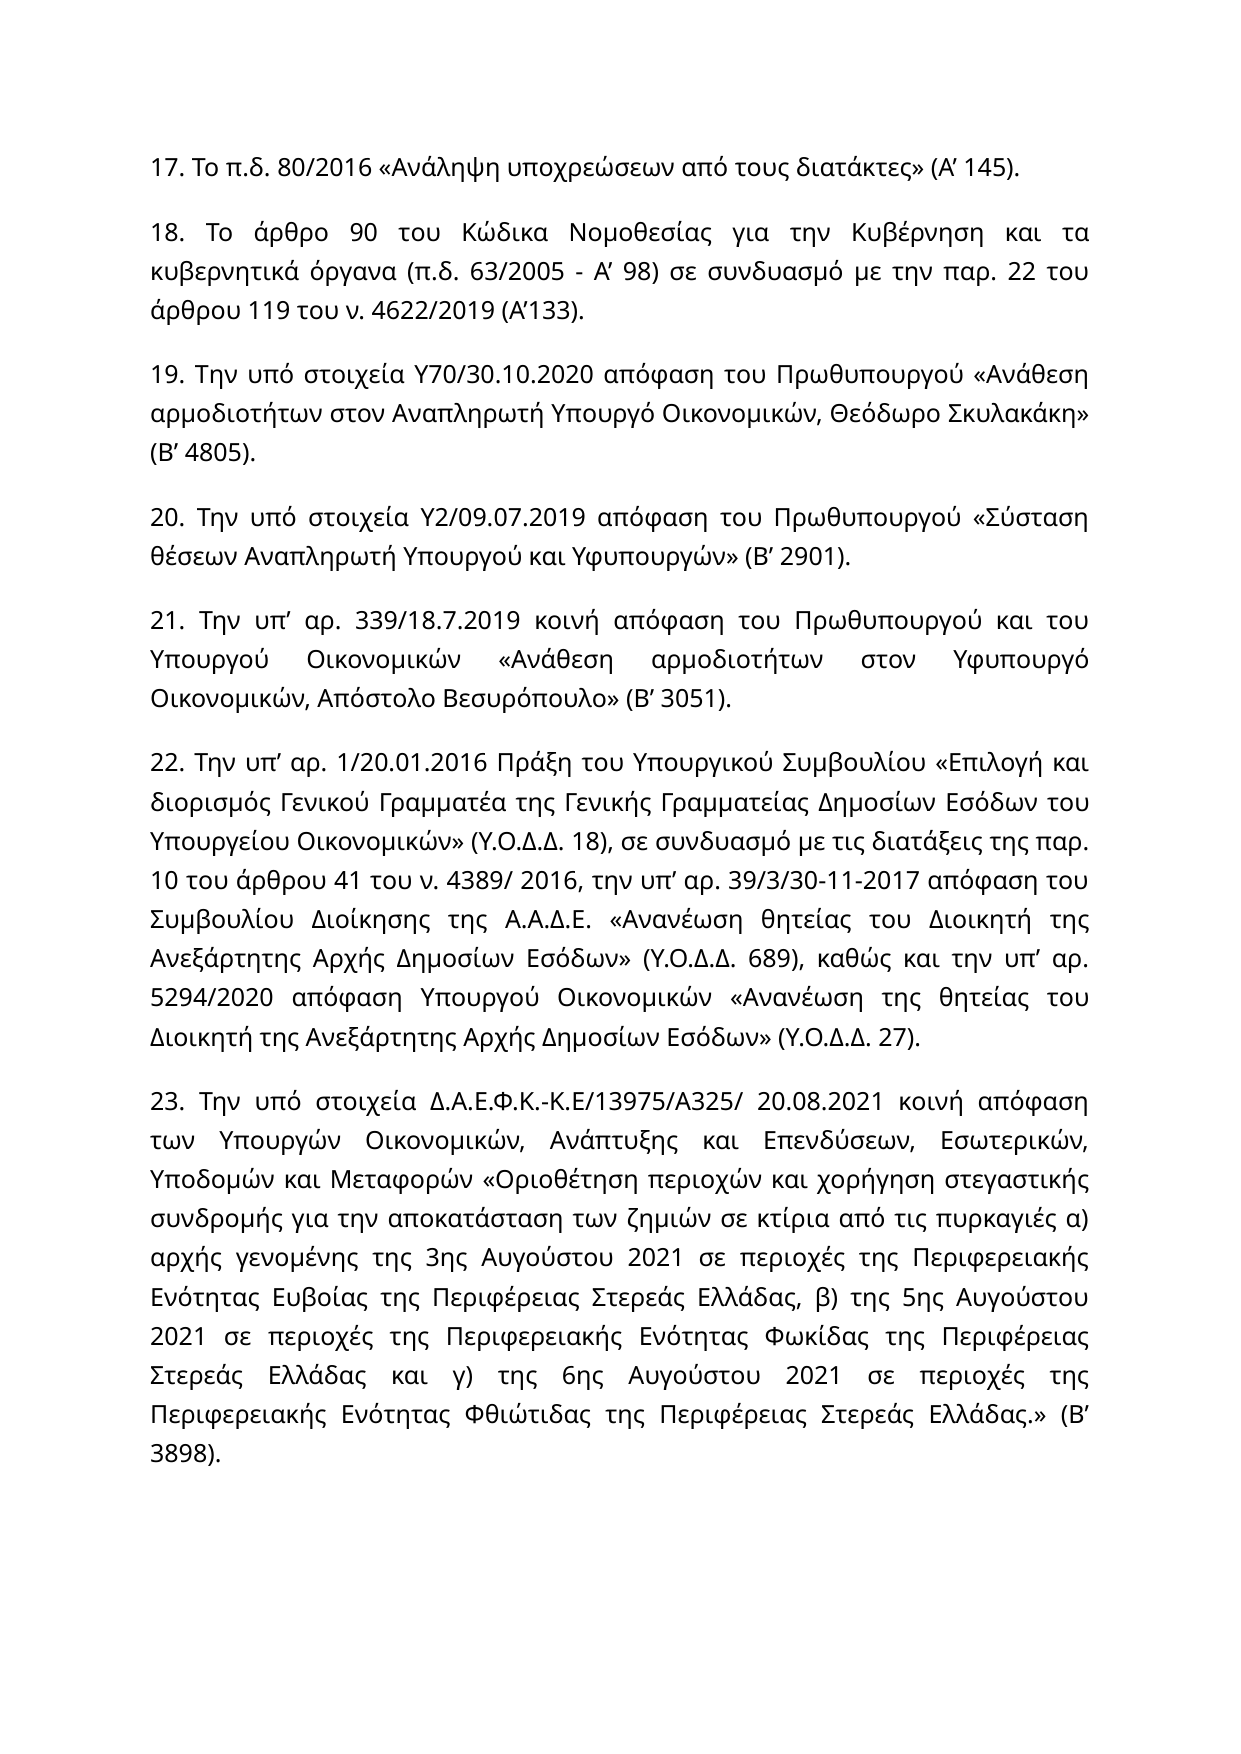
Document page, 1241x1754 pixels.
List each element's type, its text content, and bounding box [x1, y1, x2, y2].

text 19. Tην υπό στοιχεία Y70/30.10.2020 απόφαση του Πρωθυπουργού «Ανάθεση αρμοδιοτήτων στον Αναπληρωτή Υπουργό Οικονομικών, Θεόδωρο Σκυλακάκη» (Β’ 4805). [150, 357, 1090, 469]
text 17. Το π.δ. 80/2016 «Ανάληψη υποχρεώσεων από τους διατάκτες» (Α’ 145). [150, 150, 1090, 184]
text 18. Το άρθρο 90 του Κώδικα Νομοθεσίας για την Κυβέρνηση και τα κυβερνητικά όργανα (π.δ. 63/2005 - Α’ 98) σε συνδυασμό με την παρ. 22 του άρθρου 119 του ν. 4622/2019 (Α’133). [150, 214, 1090, 327]
text 21. Την υπ’ αρ. 339/18.7.2019 κοινή απόφαση του Πρωθυπουργού και του Υπουργού Οικονομικών «Ανάθεση αρμοδιοτήτων στον Υφυπουργό Οικονομικών, Απόστολο Βεσυρόπουλο» (Β’ 3051). [150, 602, 1090, 715]
text 23. Την υπό στοιχεία Δ.Α.Ε.Φ.Κ.-Κ.Ε/13975/Α325/ 20.08.2021 κοινή απόφαση των Υπουργών Οικονομικών, Ανάπτυξης και Επενδύσεων, Εσωτερικών, Υποδομών και Μεταφορών «Οριοθέτηση περιοχών και χορήγηση στεγαστικής συνδρομής για την αποκατάσταση των ζημιών σε κτίρια από τις πυρκαγιές α) αρχής γενομένης της 3ης Αυγούστου 2021 σε περιοχές της Περιφερειακής Ενότητας Ευβοίας της Περιφέρειας Στερεάς Ελλάδας, β) της 5ης Αυγούστου 2021 σε περιοχές της Περιφερειακής Ενότητας Φωκίδας της Περιφέρειας Στερεάς Ελλάδας και γ) της 6ης Αυγούστου 2021 σε περιοχές της Περιφερειακής Ενότητας Φθιώτιδας της Περιφέρειας Στερεάς Ελλάδας.» (Β’ 3898). [150, 1083, 1090, 1470]
text 20. Την υπό στοιχεία Υ2/09.07.2019 απόφαση του Πρωθυπουργού «Σύσταση θέσεων Αναπληρωτή Υπουργού και Υφυπουργών» (Β’ 2901). [150, 499, 1090, 572]
text 22. Την υπ’ αρ. 1/20.01.2016 Πράξη του Υπουργικού Συμβουλίου «Επιλογή και διορισμός Γενικού Γραμματέα της Γενικής Γραμματείας Δημοσίων Εσόδων του Υπουργείου Οικονομικών» (Υ.Ο.Δ.Δ. 18), σε συνδυασμό με τις διατάξεις της παρ. 10 του άρθρου 41 του ν. 4389/ 2016, την υπ’ αρ. 39/3/30-11-2017 απόφαση του Συμβουλίου Διοίκησης της Α.Α.Δ.Ε. «Ανανέωση θητείας του Διοικητή της Ανεξάρτητης Αρχής Δημοσίων Εσόδων» (Υ.Ο.Δ.Δ. 689), καθώς και την υπ’ αρ. 5294/2020 απόφαση Υπουργού Οικονομικών «Ανανέωση της θητείας του Διοικητή της Ανεξάρτητης Αρχής Δημοσίων Εσόδων» (Υ.Ο.Δ.Δ. 27). [150, 745, 1090, 1053]
